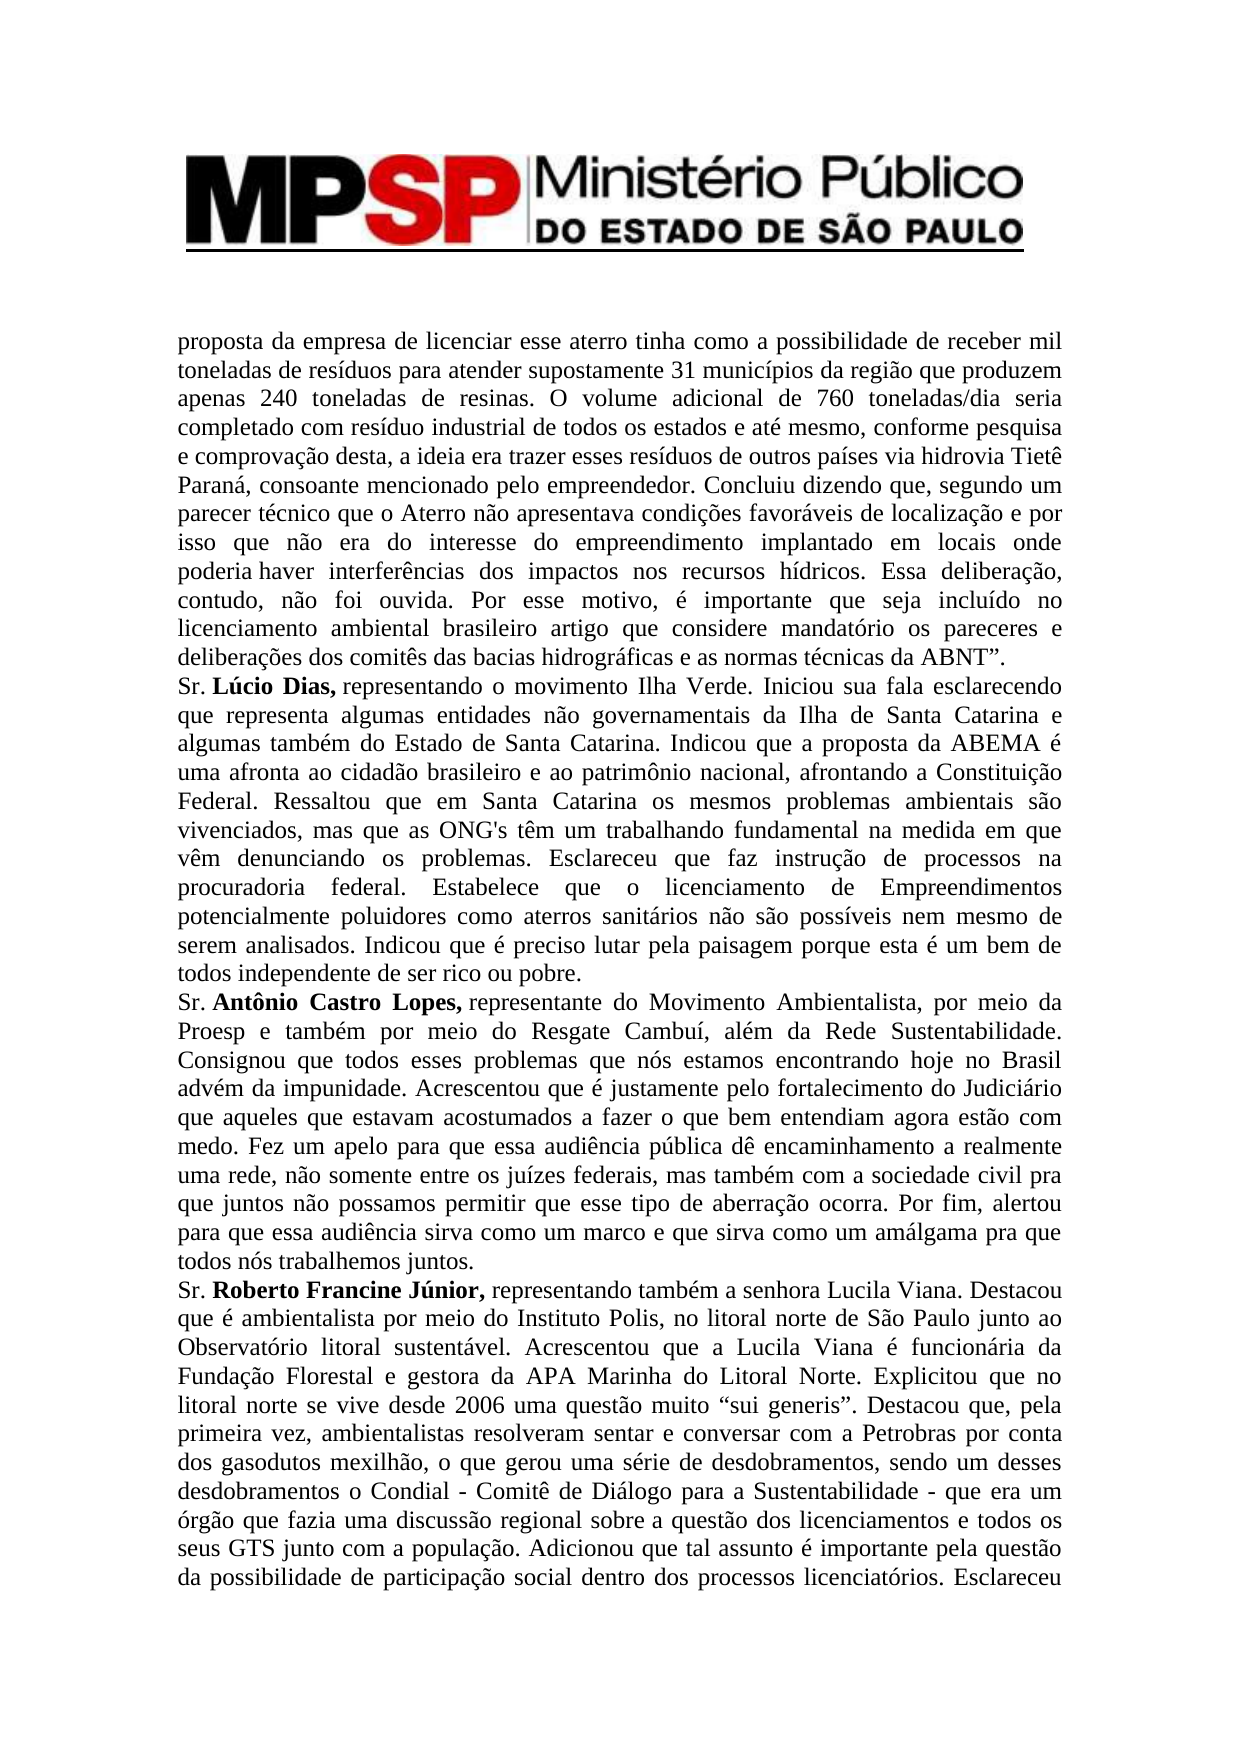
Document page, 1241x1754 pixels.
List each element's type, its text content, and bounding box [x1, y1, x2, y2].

picture [186, 154, 1023, 246]
text Sr. Antônio Castro Lopes, representante do Movimento Ambientalista, por meio da Proesp e também por meio do Resgate Cambuí, além da Rede Sustentabilidade. Consignou que todos esses problemas que nós estamos encontrando hoje no Brasil advém da impunidade. Acrescentou que é justamente pelo fortalecimento do Judiciário que aqueles que estavam acostumados a fazer o que bem entendiam agora estão com medo. Fez um apelo para que essa audiência pública dê encaminhamento a realmente uma rede, não somente entre os juízes federais, mas também com a sociedade civil pra que juntos não possamos permitir que esse tipo de aberração ocorra. Por fim, alertou para que essa audiência sirva como um marco e que sirva como um amálgama pra que todos nós trabalhemos juntos. [177, 987, 1063, 1275]
text proposta da empresa de licenciar esse aterro tinha como a possibilidade de receber mil toneladas de resíduos para atender supostamente 31 municípios da região que produzem apenas 240 toneladas de resinas. O volume adicional de 760 toneladas/dia seria completado com resíduo industrial de todos os estados e até mesmo, conforme pesquisa e comprovação desta, a ideia era trazer esses resíduos de outros países via hidrovia Tietê Paraná, consoante mencionado pelo empreendedor. Concluiu dizendo que, segundo um parecer técnico que o Aterro não apresentava condições favoráveis de localização e por isso que não era do interesse do empreendimento implantado em locais onde poderia haver interferências dos impactos nos recursos hídricos. Essa deliberação, contudo, não foi ouvida. Por esse motivo, é importante que seja incluído no licenciamento ambiental brasileiro artigo que considere mandatório os pareceres e deliberações dos comitês das bacias hidrográficas e as normas técnicas da ABNT”. [177, 326, 1063, 671]
text Sr. Lúcio Dias, representando o movimento Ilha Verde. Iniciou sua fala esclarecendo que representa algumas entidades não governamentais da Ilha de Santa Catarina e algumas também do Estado de Santa Catarina. Indicou que a proposta da ABEMA é uma afronta ao cidadão brasileiro e ao patrimônio nacional, afrontando a Constituição Federal. Ressaltou que em Santa Catarina os mesmos problemas ambientais são vivenciados, mas que as ONG's têm um trabalhando fundamental na medida em que vêm denunciando os problemas. Esclareceu que faz instrução de processos na procuradoria federal. Estabelece que o licenciamento de Empreendimentos potencialmente poluidores como aterros sanitários não são possíveis nem mesmo de serem analisados. Indicou que é preciso lutar pela paisagem porque esta é um bem de todos independente de ser rico ou pobre. [177, 671, 1063, 987]
text Sr. Roberto Francine Júnior, representando também a senhora Lucila Viana. Destacou que é ambientalista por meio do Instituto Polis, no litoral norte de São Paulo junto ao Observatório litoral sustentável. Acrescentou que a Lucila Viana é funcionária da Fundação Florestal e gestora da APA Marinha do Litoral Norte. Explicitou que no litoral norte se vive desde 2006 uma questão muito “sui generis”. Destacou que, pela primeira vez, ambientalistas resolveram sentar e conversar com a Petrobras por conta dos gasodutos mexilhão, o que gerou uma série de desdobramentos, sendo um desses desdobramentos o Condial - Comitê de Diálogo para a Sustentabilidade - que era um órgão que fazia uma discussão regional sobre a questão dos licenciamentos e todos os seus GTS junto com a população. Adicionou que tal assunto é importante pela questão da possibilidade de participação social dentro dos processos licenciatórios. Esclareceu [177, 1275, 1063, 1591]
